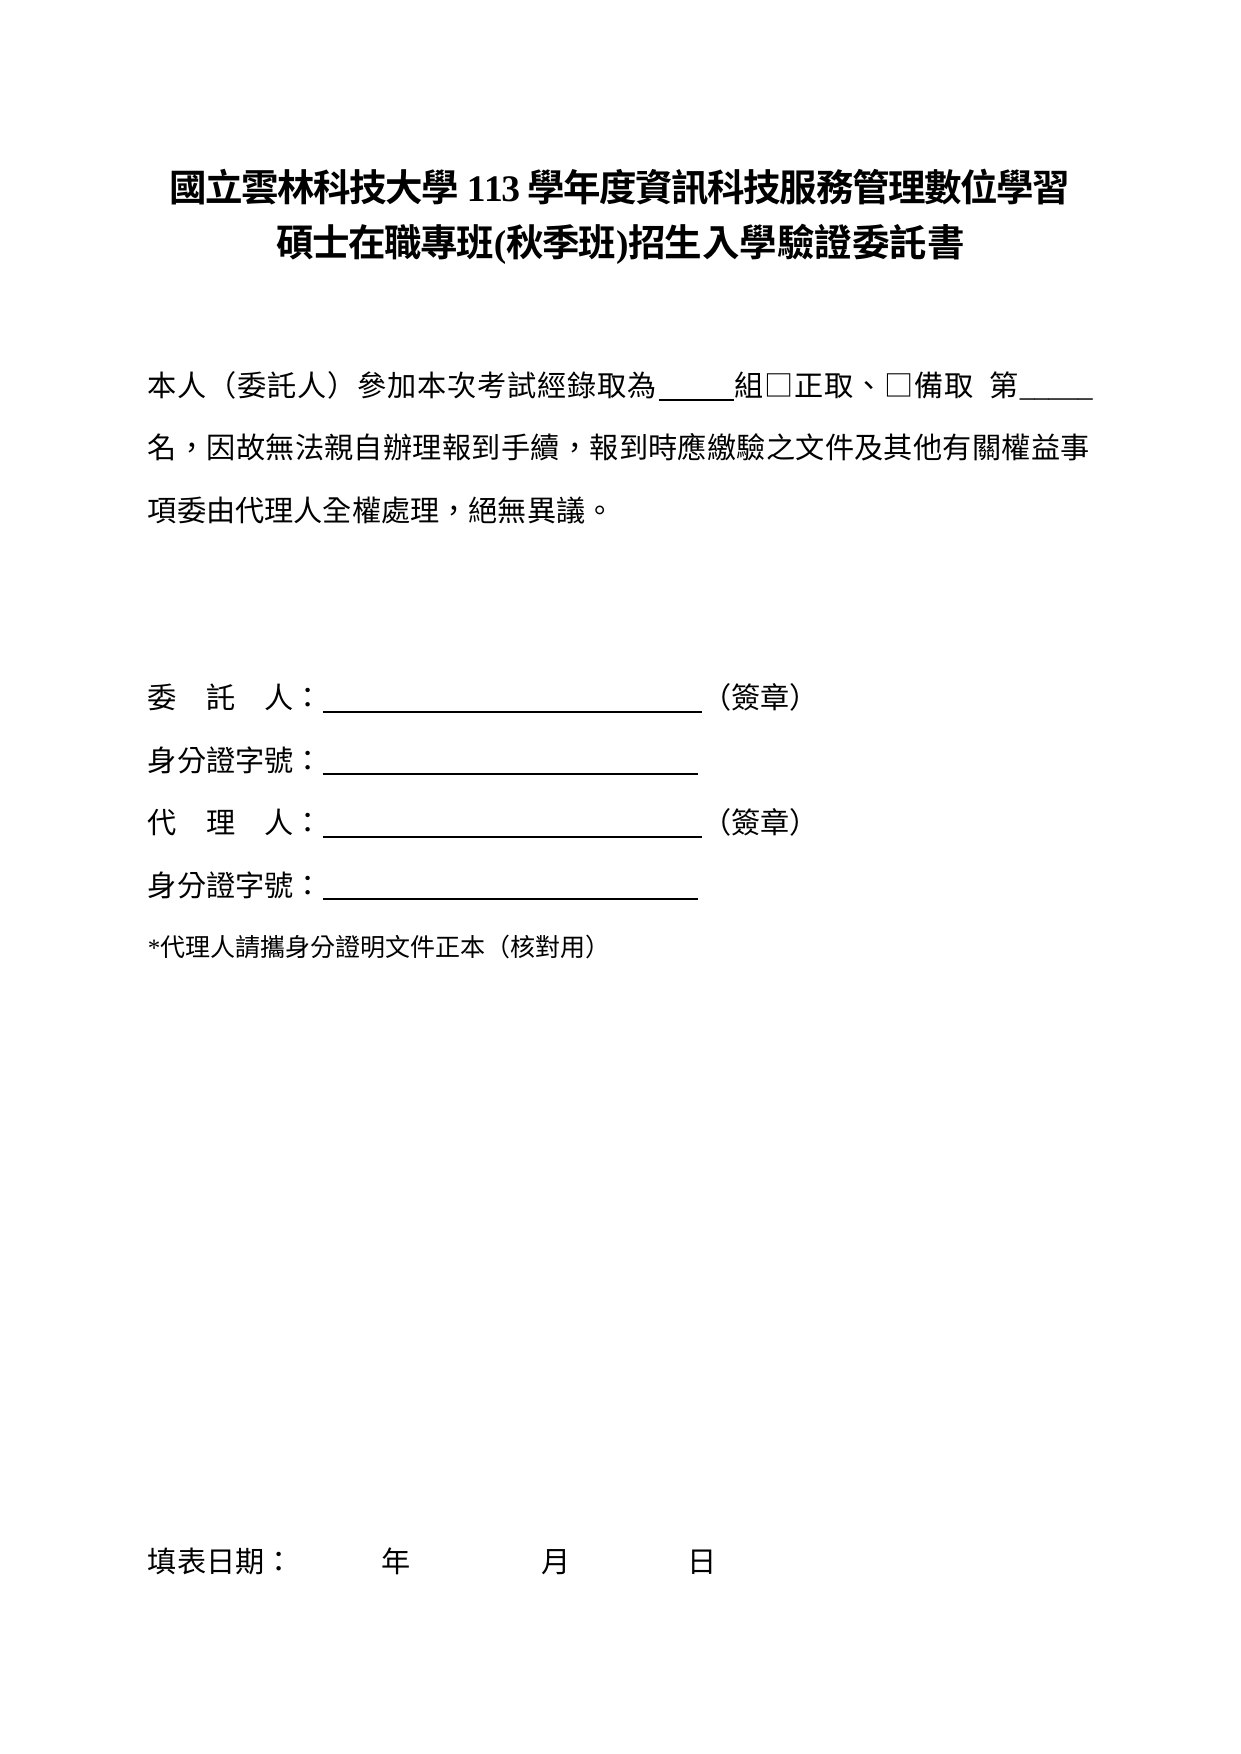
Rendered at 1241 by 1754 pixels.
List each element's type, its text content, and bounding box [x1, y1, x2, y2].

text 本人（委託人）參加本次考試經錄取為 組□正取、□備取 第_____名，因故無法親自辦理報到手續，報到時應繳驗之文件及其他有關權益事項委由代理人全權處理，絕無異議。 [148, 342, 1092, 529]
text 委 託 人： （簽章） [148, 654, 1092, 717]
text *代理人請攜身分證明文件正本（核對用） [148, 904, 1092, 967]
text 國立雲林科技大學113學年度資訊科技服務管理數位學習 [148, 158, 1092, 212]
text 身分證字號： [148, 842, 1092, 904]
text 填表日期： 年 月 日 [148, 1539, 1092, 1580]
text 代 理 人： （簽章） [148, 779, 1092, 842]
text 身分證字號： [148, 717, 1092, 779]
text 碩士在職專班(秋季班)招生入學驗證委託書 [148, 212, 1092, 267]
